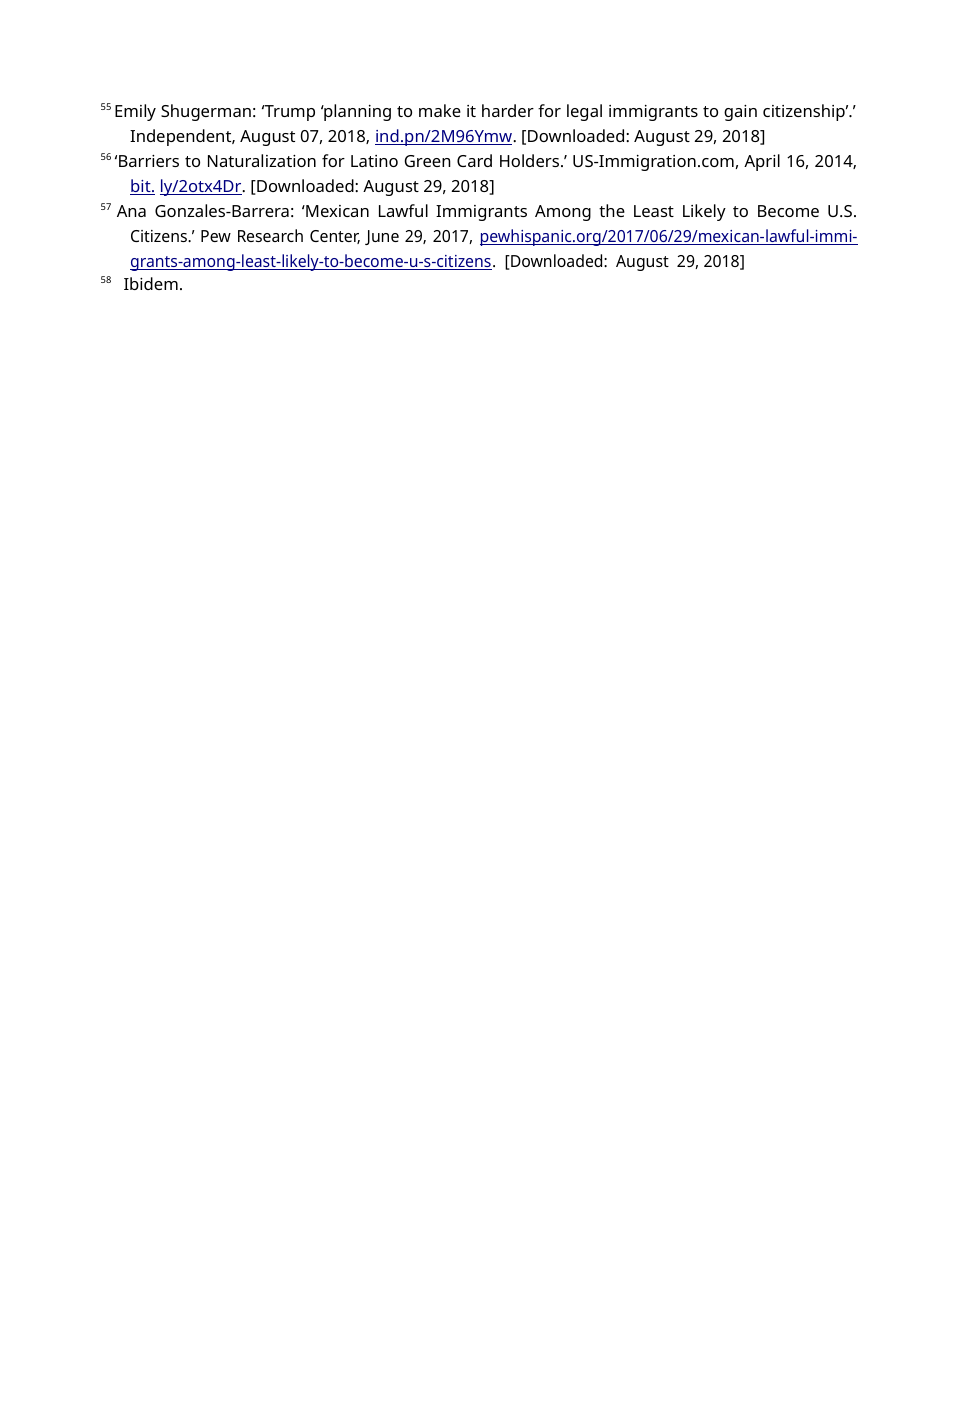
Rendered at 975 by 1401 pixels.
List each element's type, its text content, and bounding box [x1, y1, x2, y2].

text 58 Ibidem. [100, 274, 975, 295]
text 57 Ana Gonzales-Barrera: ‘Mexican Lawful Immigrants Among the Least Likely to Become U.S. Citizens.’ Pew Research Center, June 29, 2017, pewhispanic.org/2017/06/29/mexican-lawful-immi- grants-among-least-likely-to-become-u-s-citizens. [Downloaded: August 29, 2018] [100, 199, 858, 272]
text 55 Emily Shugerman: ‘Trump ‘planning to make it harder for legal immigrants to gain citizenship’.’ Independent, August 07, 2018, ind.pn/2M96Ymw. [Downloaded: August 29, 2018] [100, 100, 858, 148]
text 56 ‘Barriers to Naturalization for Latino Green Card Holders.’ US-Immigration.com, April 16, 2014, bit. ly/2otx4Dr. [Downloaded: August 29, 2018] [100, 150, 858, 197]
